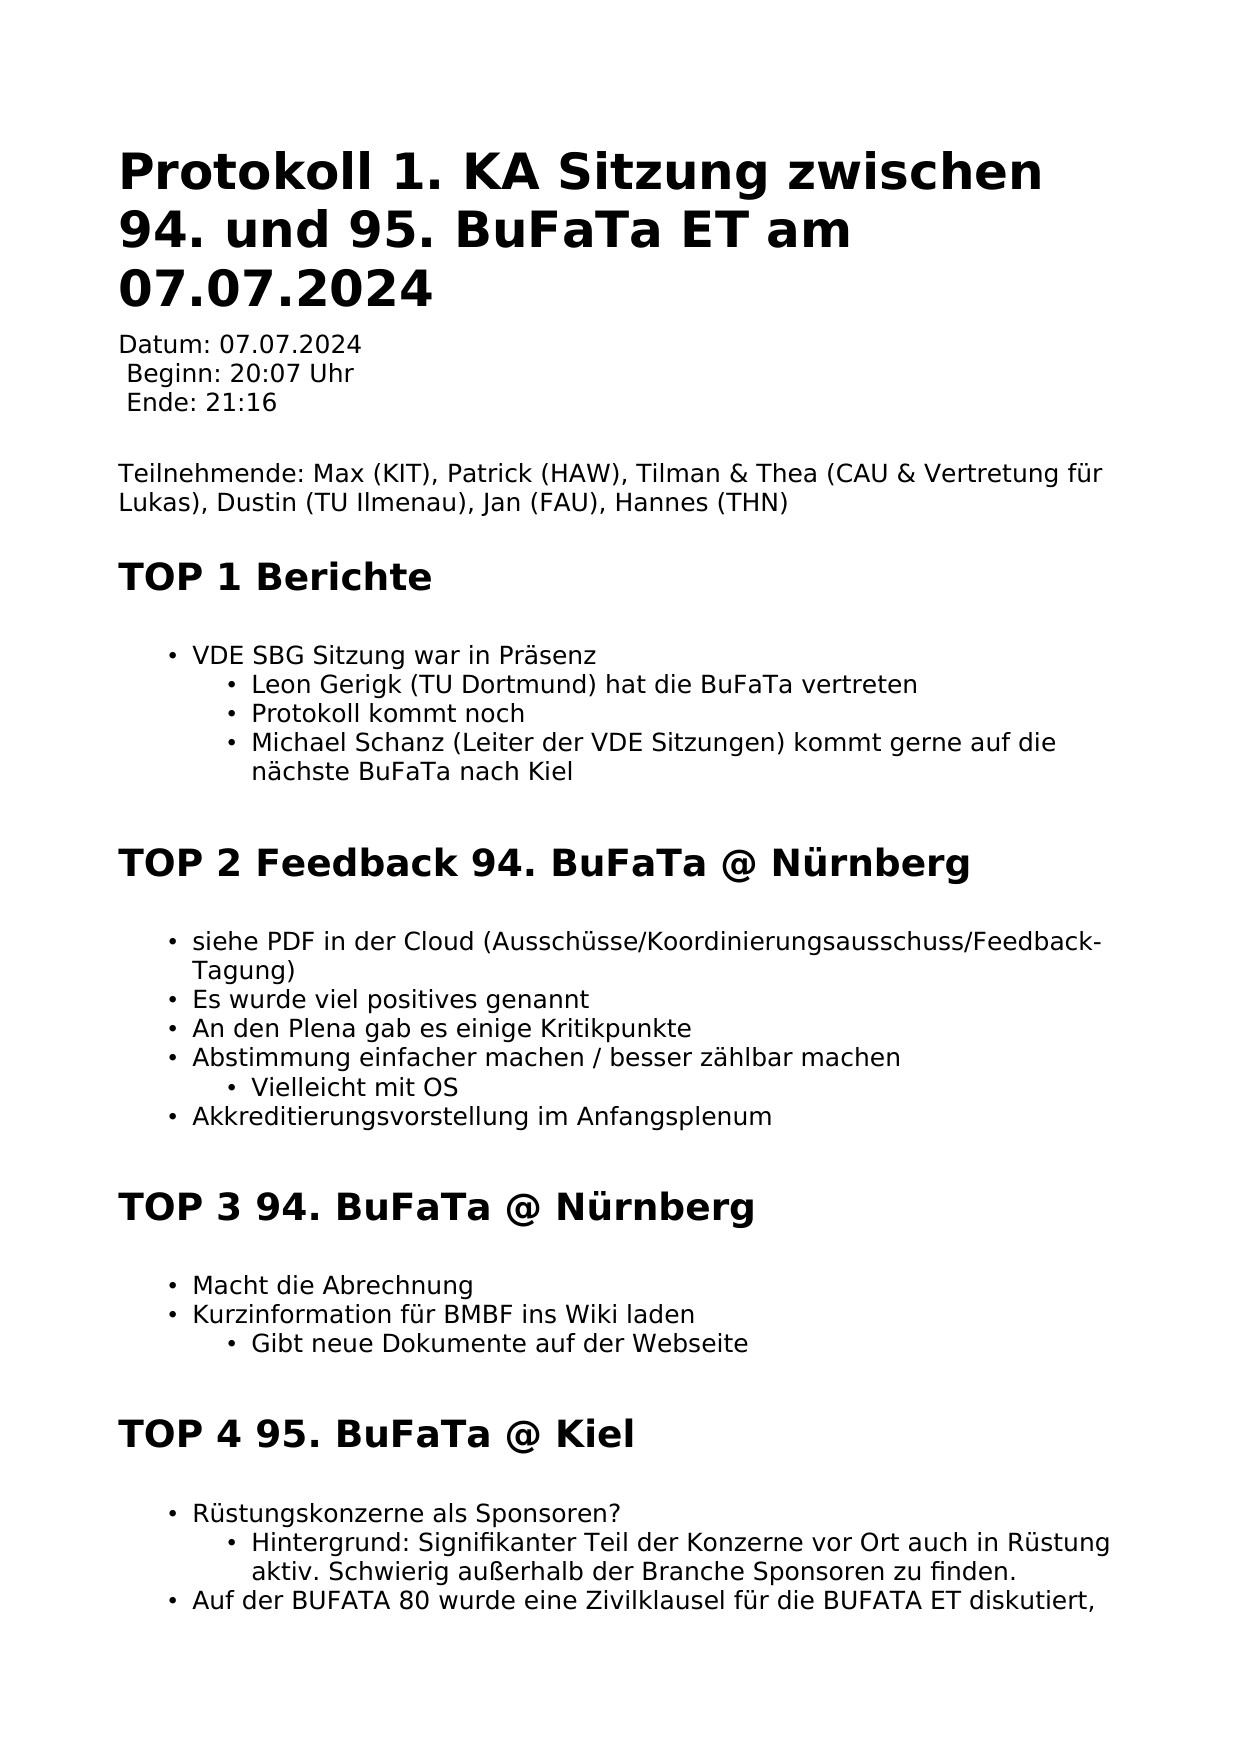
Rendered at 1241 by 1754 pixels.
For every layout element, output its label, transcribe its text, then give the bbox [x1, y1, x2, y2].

list Auf der BUFATA 80 wurde eine Zivilklausel für die BUFATA ET diskutiert, [177, 1586, 1122, 1615]
text Datum: 07.07.2024 Beginn: 20:07 Uhr Ende: 21:16 [118, 330, 1122, 447]
list Michael Schanz (Leiter der VDE Sitzungen) kommt gerne auf die nächste BuFaTa nach Kiel [236, 728, 1122, 787]
list Kurzinformation für BMBF ins Wiki laden [177, 1300, 1122, 1329]
list Vielleicht mit OS [236, 1073, 1122, 1102]
subtitle TOP 4 95. BuFaTa @ Kiel [118, 1413, 1122, 1457]
text Teilnehmende: Max (KIT), Patrick (HAW), Tilman & Thea (CAU & Vertretung für Lukas), Dustin (TU Ilmenau), Jan (FAU), Hannes (THN) [118, 459, 1122, 518]
list Es wurde viel positives genannt [177, 985, 1122, 1014]
subtitle TOP 1 Berichte [118, 555, 1122, 599]
list VDE SBG Sitzung war in Präsenz [177, 641, 1122, 670]
list An den Plena gab es einige Kritikpunkte [177, 1014, 1122, 1043]
subtitle TOP 3 94. BuFaTa @ Nürnberg [118, 1186, 1122, 1229]
list Macht die Abrechnung [177, 1271, 1122, 1300]
list Akkreditierungsvorstellung im Anfangsplenum [177, 1102, 1122, 1131]
subtitle TOP 2 Feedback 94. BuFaTa @ Nürnberg [118, 841, 1122, 885]
list Protokoll kommt noch [236, 699, 1122, 728]
list Hintergrund: Signifikanter Teil der Konzerne vor Ort auch in Rüstung aktiv. Schwierig außerhalb der Branche Sponsoren zu finden. [236, 1528, 1122, 1586]
list Abstimmung einfacher machen / besser zählbar machen [177, 1043, 1122, 1073]
list siehe PDF in der Cloud (Ausschüsse/Koordinierungsausschuss/Feedback-Tagung) [177, 927, 1122, 985]
list Gibt neue Dokumente auf der Webseite [236, 1329, 1122, 1359]
list Rüstungskonzerne als Sponsoren? [177, 1499, 1122, 1528]
list Leon Gerigk (TU Dortmund) hat die BuFaTa vertreten [236, 670, 1122, 699]
subtitle Protokoll 1. KA Sitzung zwischen 94. und 95. BuFaTa ET am 07.07.2024 [118, 143, 1122, 318]
